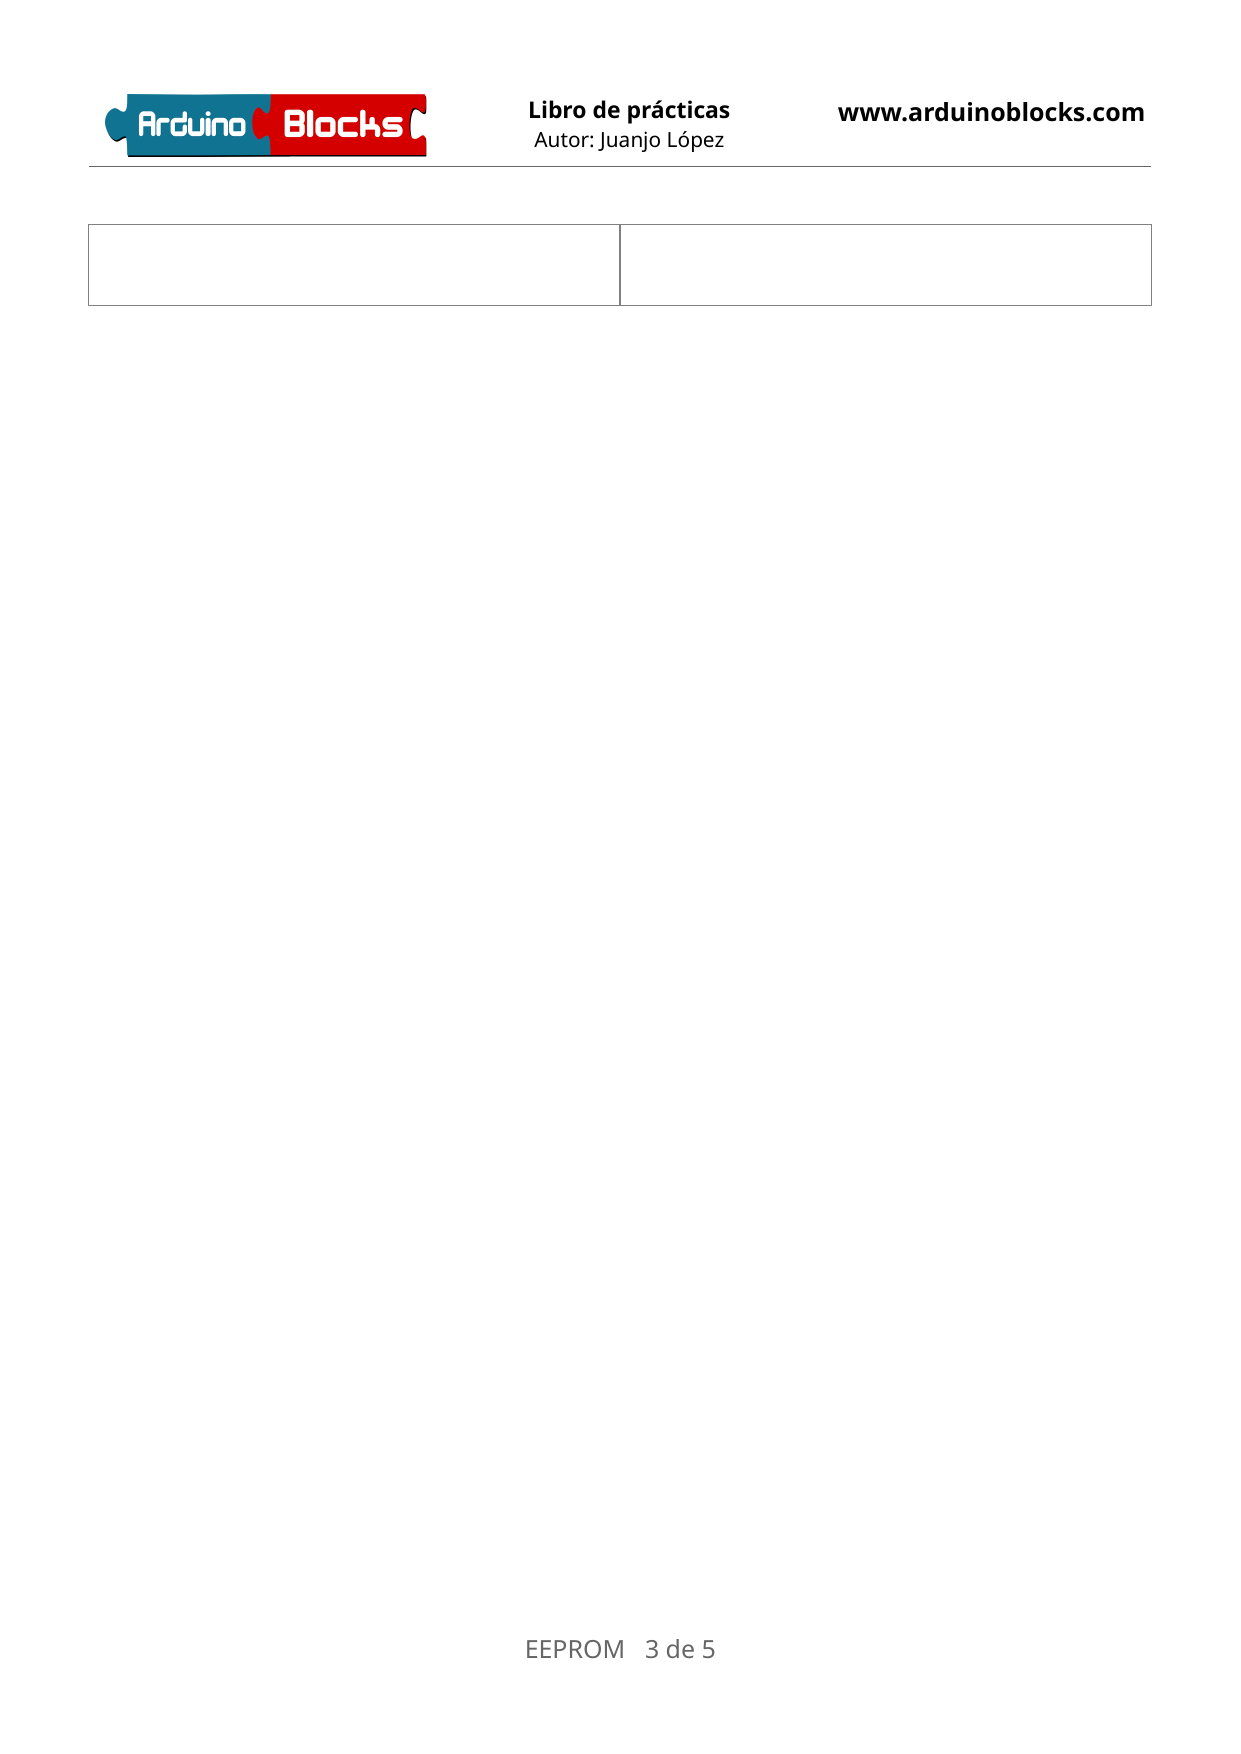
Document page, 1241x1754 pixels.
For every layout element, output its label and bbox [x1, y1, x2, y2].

picture [105, 94, 427, 157]
table_cell [89, 225, 619, 305]
table_cell [621, 225, 1151, 305]
